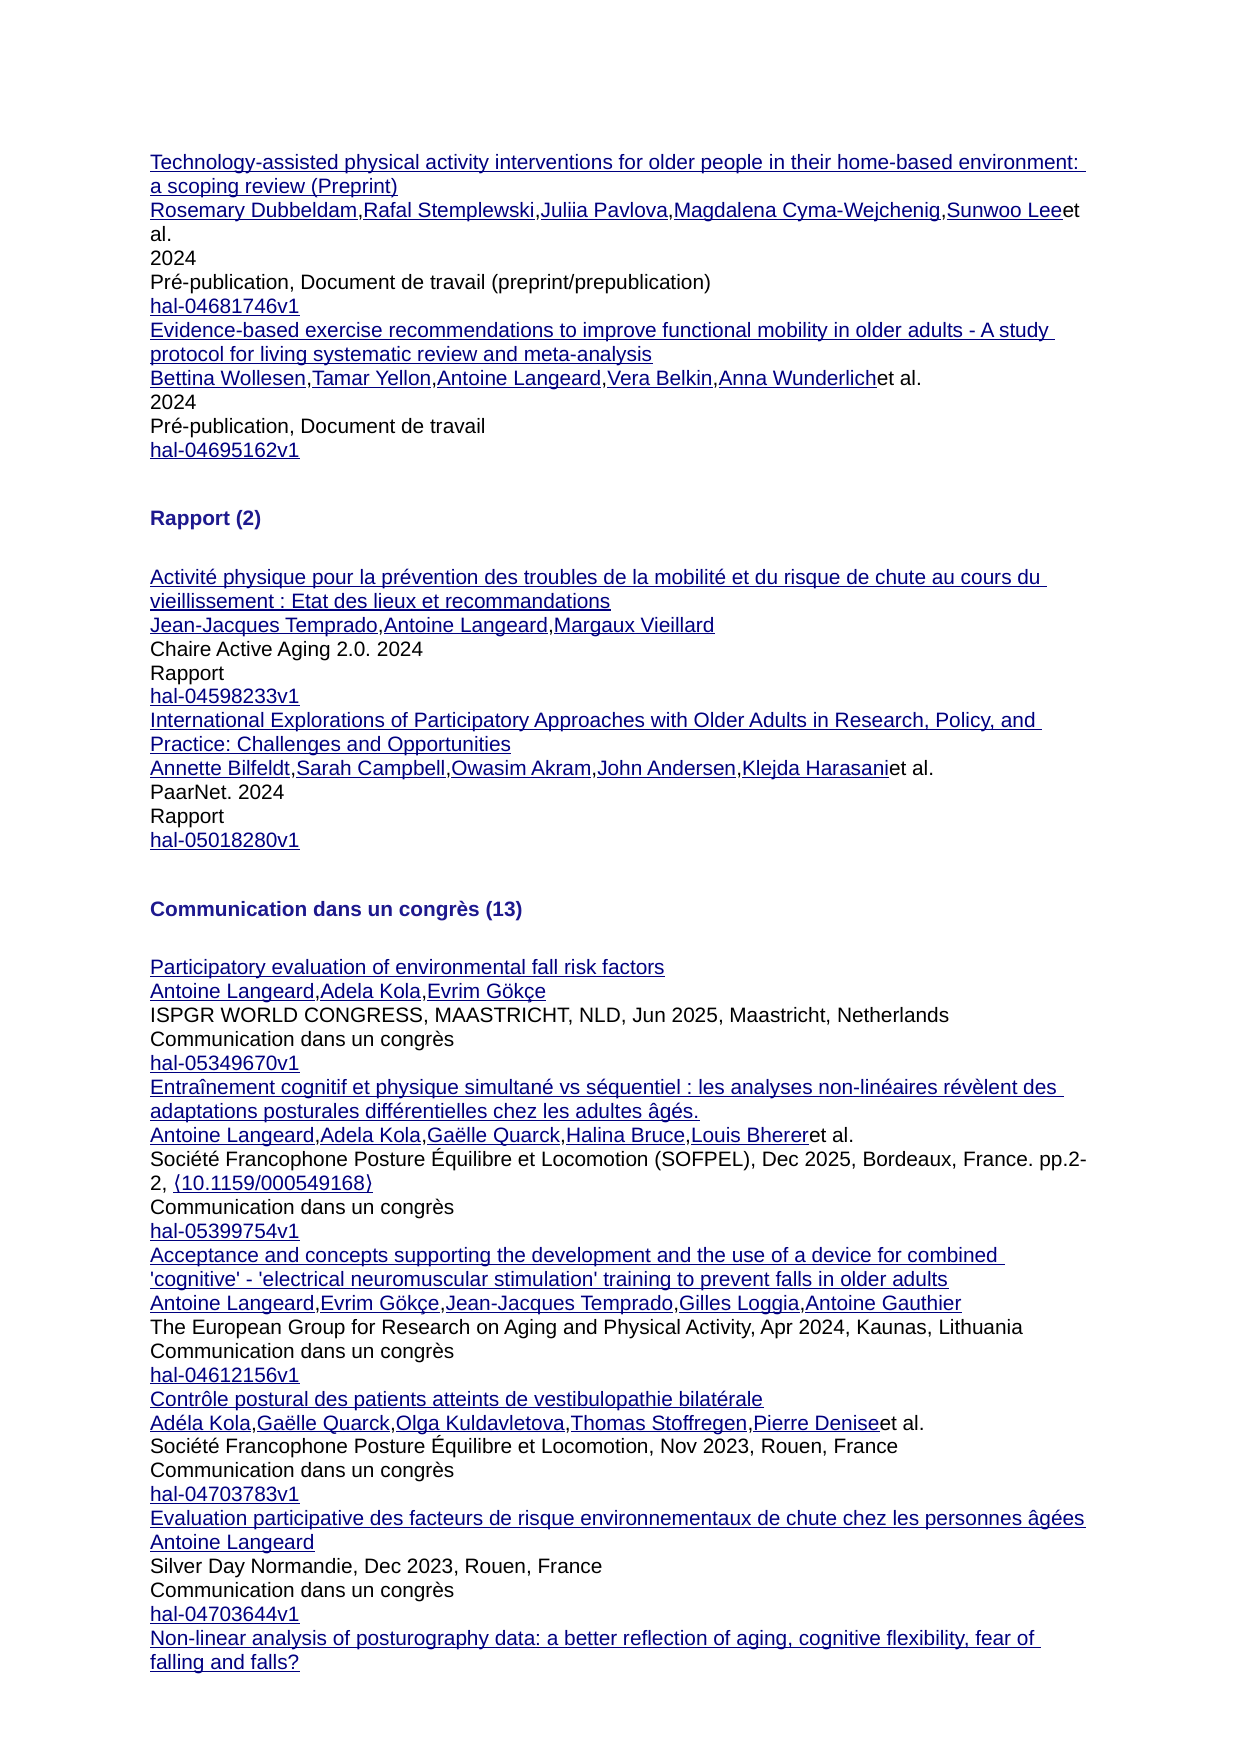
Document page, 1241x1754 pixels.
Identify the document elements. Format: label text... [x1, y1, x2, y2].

table_header Activité physique pour la prévention des troubles de la mobilité et du risque de chute au cours du vieillissement : Etat des lieux et recommandations Jean-Jacques Temprado,Antoine Langeard,Margaux Vieillard Chaire Active Aging 2.0. 2024 Rapport hal-04598233v1 [150, 565, 1090, 708]
table_cell International Explorations of Participatory Approaches with Older Adults in Research, Policy, and Practice: Challenges and Opportunities Annette Bilfeldt,Sarah Campbell,Owasim Akram,John Andersen,Klejda Harasaniet al. PaarNet. 2024 Rapport hal-05018280v1 [150, 708, 1090, 852]
table_header Participatory evaluation of environmental fall risk factors Antoine Langeard,Adela Kola,Evrim Gökçe ISPGR WORLD CONGRESS, MAASTRICHT, NLD, Jun 2025, Maastricht, Netherlands Communication dans un congrès hal-05349670v1 [150, 955, 1090, 1075]
subtitle Communication dans un congrès (13) [150, 897, 1090, 921]
table_cell Non-linear analysis of posturography data: a better reflection of aging, cognitive flexibility, fear of falling and falls? [150, 1626, 1090, 1674]
table_cell Entraînement cognitif et physique simultané vs séquentiel : les analyses non-linéaires révèlent des adaptations posturales différentielles chez les adultes âgés. Antoine Langeard,Adela Kola,Gaëlle Quarck,Halina Bruce,Louis Bhereret al. Société Francophone Posture Équilibre et Locomotion (SOFPEL), Dec 2025, Bordeaux, France. pp.2-2, ⟨10.1159/000549168⟩ Communication dans un congrès hal-05399754v1 [150, 1075, 1090, 1243]
table_cell Evaluation participative des facteurs de risque environnementaux de chute chez les personnes âgées Antoine Langeard Silver Day Normandie, Dec 2023, Rouen, France Communication dans un congrès hal-04703644v1 [150, 1506, 1090, 1626]
table_cell Contrôle postural des patients atteints de vestibulopathie bilatérale Adéla Kola,Gaëlle Quarck,Olga Kuldavletova,Thomas Stoffregen,Pierre Deniseet al. Société Francophone Posture Équilibre et Locomotion, Nov 2023, Rouen, France Communication dans un congrès hal-04703783v1 [150, 1386, 1090, 1506]
table_cell Technology-assisted physical activity interventions for older people in their home-based environment: a scoping review (Preprint) Rosemary Dubbeldam,Rafal Stemplewski,Juliia Pavlova,Magdalena Cyma-Wejchenig,Sunwoo Leeet al. 2024 Pré-publication, Document de travail (preprint/prepublication) hal-04681746v1 [150, 150, 1090, 318]
table_cell Acceptance and concepts supporting the development and the use of a device for combined 'cognitive' - 'electrical neuromuscular stimulation' training to prevent falls in older adults Antoine Langeard,Evrim Gökçe,Jean-Jacques Temprado,Gilles Loggia,Antoine Gauthier The European Group for Research on Aging and Physical Activity, Apr 2024, Kaunas, Lithuania Communication dans un congrès hal-04612156v1 [150, 1243, 1090, 1386]
table_cell Evidence-based exercise recommendations to improve functional mobility in older adults - A study protocol for living systematic review and meta-analysis Bettina Wollesen,Tamar Yellon,Antoine Langeard,Vera Belkin,Anna Wunderlichet al. 2024 Pré-publication, Document de travail hal-04695162v1 [150, 318, 1090, 461]
subtitle Rapport (2) [150, 506, 1090, 530]
